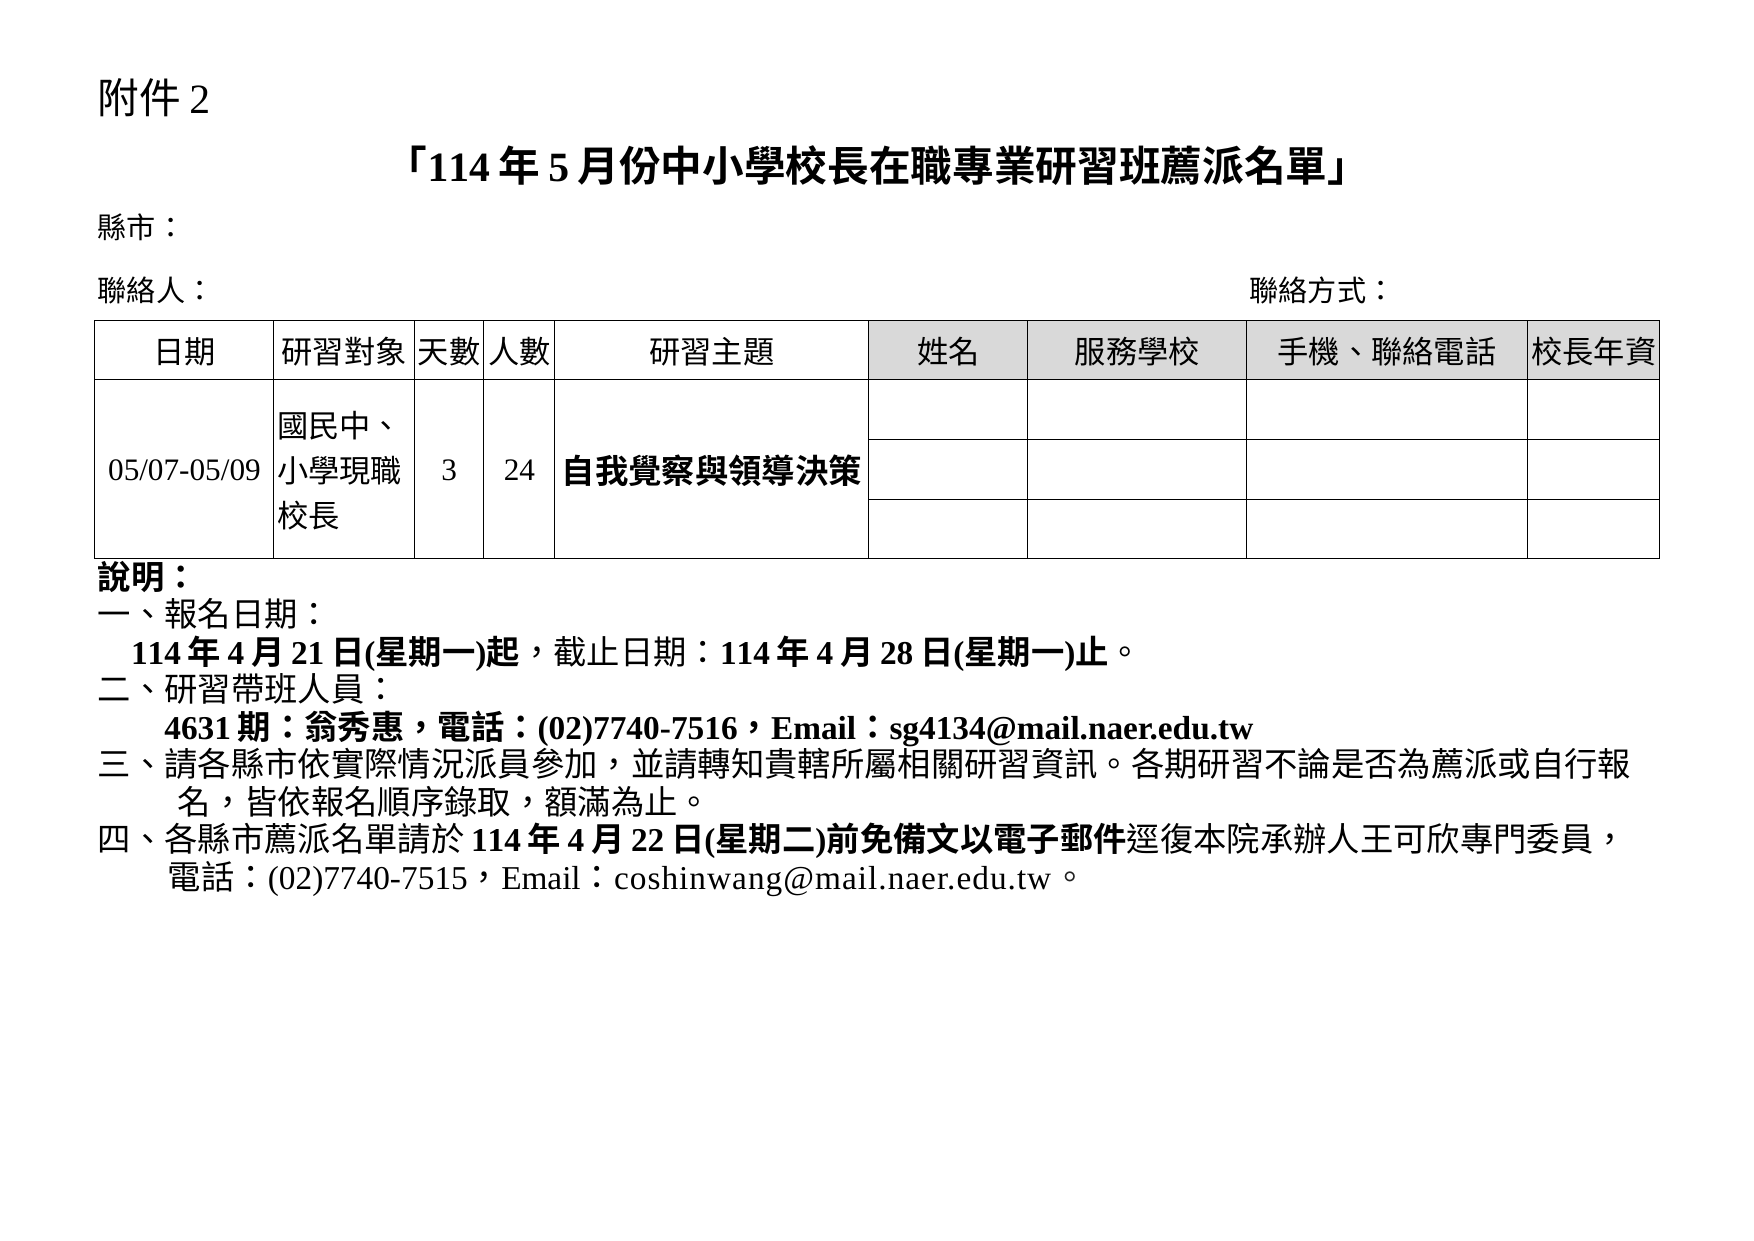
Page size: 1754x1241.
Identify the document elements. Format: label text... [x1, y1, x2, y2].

table_cell [1528, 500, 1659, 558]
table_cell 3 [415, 380, 483, 558]
table_cell [1528, 440, 1659, 498]
table_cell [869, 500, 1027, 558]
table_cell 日期 [95, 321, 273, 379]
table_cell [1528, 380, 1659, 439]
table_cell 天數 [415, 321, 483, 379]
table_cell [1247, 440, 1527, 498]
table_cell [1247, 380, 1527, 439]
table_cell 研習主題 [555, 321, 868, 379]
table_cell 姓名 [869, 321, 1027, 379]
table_header 附件2 [95, 59, 1660, 132]
table_cell 「114年5月份中小學校長在職專業研習班薦派名單」 [95, 133, 1660, 195]
table_cell 說明： 一、報名日期： 114年4月21日(星期一)起，截止日期：114年4月28日(星期一)止。 二、研習帶班人員： 4631期：翁秀惠，電話：(02)7740-7516，Email：sg4134@mail.naer.edu.tw 三、請各縣市依實際情況派員參加，並請轉知貴轄所屬相關研習資訊。各期研習不論是否為薦派或自行報 名，皆依報名順序錄取，額滿為止。 四、各縣市薦派名單請於114年4月22日(星期二)前免備文以電子郵件逕復本院承辦人王可欣專門委員， 電話：(02)7740-7515，Email：coshinwang@mail.naer.edu.tw。 [95, 559, 1660, 897]
table_cell [869, 380, 1027, 439]
table_cell [1028, 500, 1246, 558]
table_cell 校長年資 [1528, 321, 1659, 379]
table_cell 手機、聯絡電話 [1247, 321, 1527, 379]
table_cell [1028, 440, 1246, 498]
table_cell 服務學校 [1028, 321, 1246, 379]
table_cell 05/07-05/09 [95, 380, 273, 558]
table_cell [1247, 500, 1527, 558]
table_cell 24 [484, 380, 554, 558]
table_cell [869, 440, 1027, 498]
table_cell [1028, 380, 1246, 439]
table_cell 聯絡人： [95, 258, 1246, 320]
table_cell 研習對象 [274, 321, 414, 379]
table_cell 聯絡方式： [1246, 258, 1660, 320]
table_cell 國民中、小學現職校長 [274, 380, 414, 558]
table_cell 縣市： [95, 195, 1660, 257]
table_cell 自我覺察與領導決策 [555, 380, 868, 558]
table_cell 人數 [484, 321, 554, 379]
